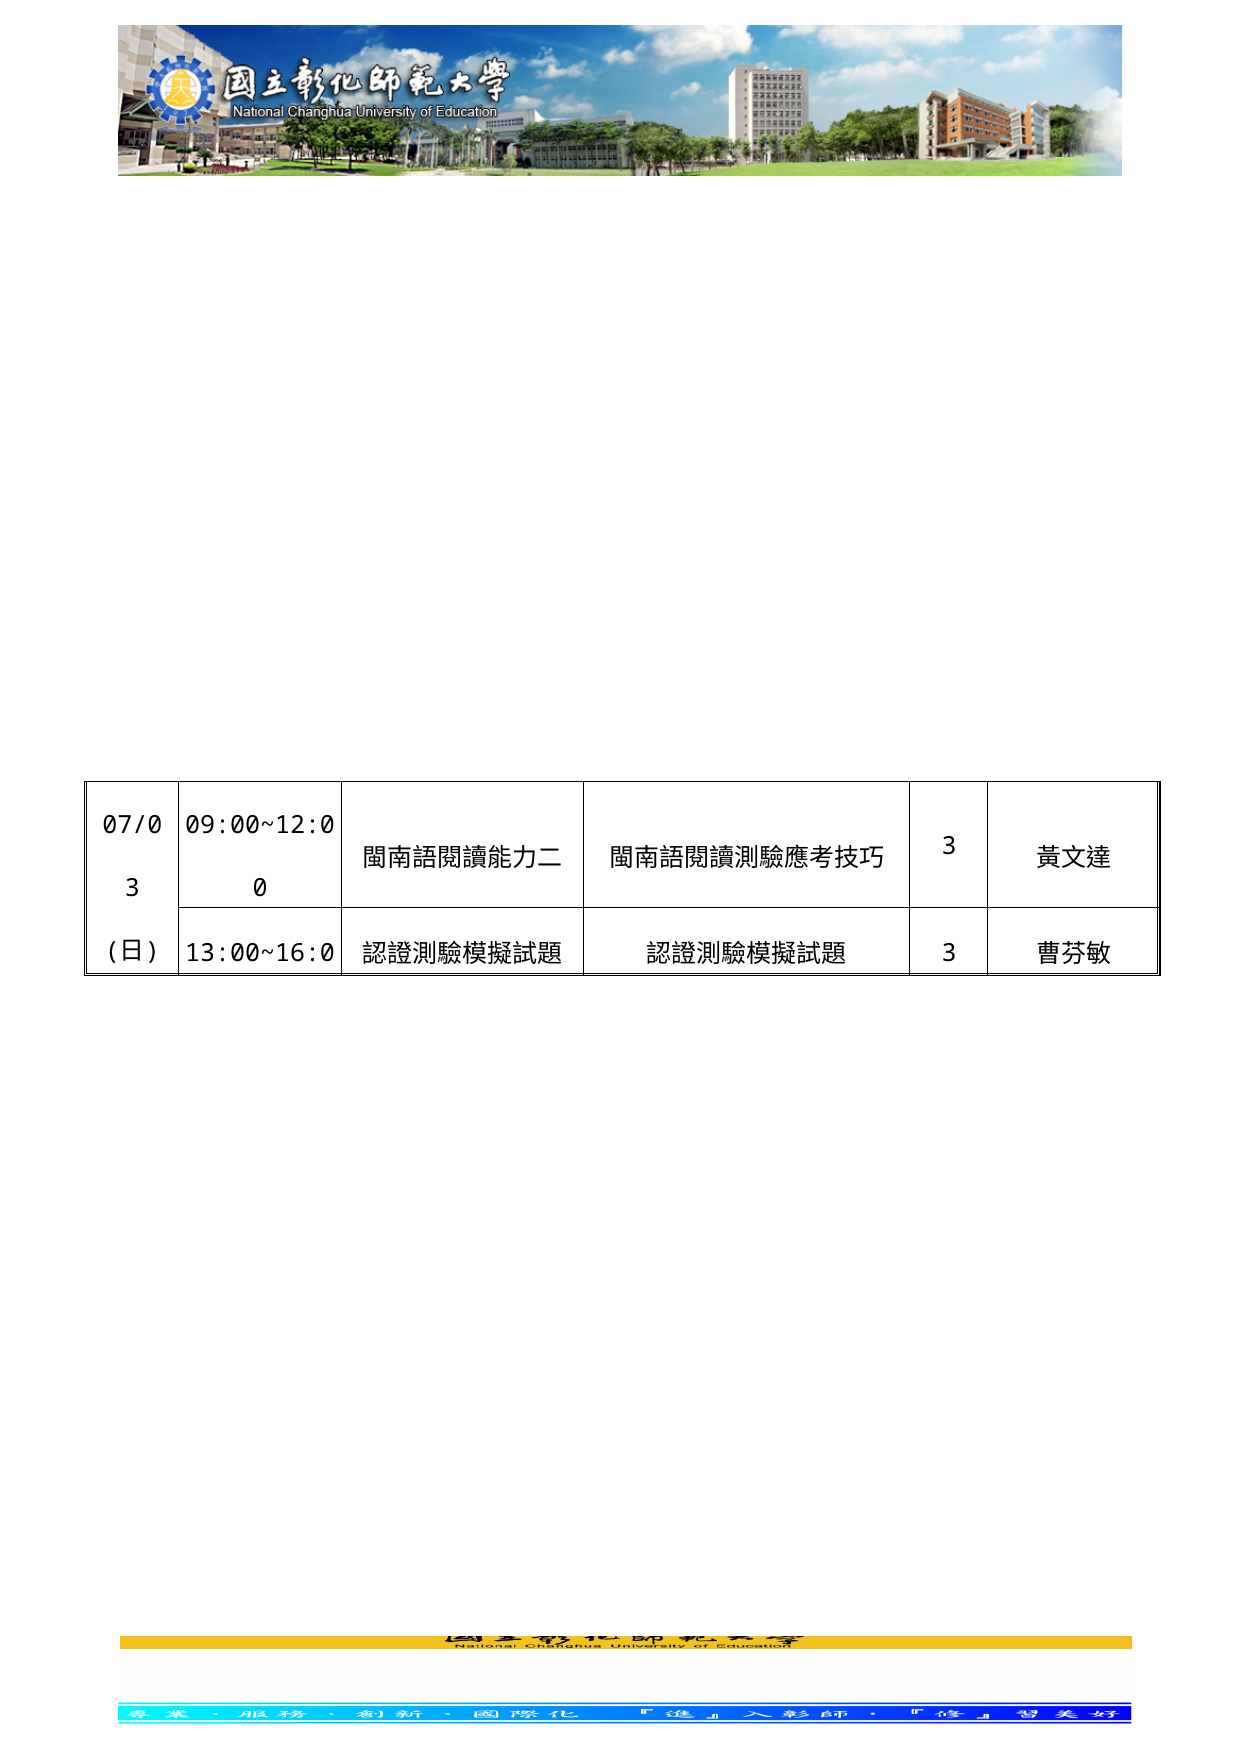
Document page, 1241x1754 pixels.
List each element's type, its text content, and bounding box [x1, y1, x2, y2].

table_cell 認證測驗模擬試題 [584, 908, 909, 973]
table_cell 黃文達 [988, 782, 1157, 907]
table_cell 3 [910, 782, 987, 907]
table_cell 13:00~16:0 [179, 908, 341, 973]
table_cell 閩南語閱讀能力二 [342, 782, 583, 907]
table_cell 閩南語閱讀測驗應考技巧 [584, 782, 909, 907]
table_cell 3 [910, 908, 987, 973]
table_cell 09:00~12:00 [179, 782, 341, 907]
table_cell 曹芬敏 [988, 908, 1157, 973]
table_cell 認證測驗模擬試題 [342, 908, 583, 973]
table_cell 07/03 (日) [87, 782, 178, 973]
